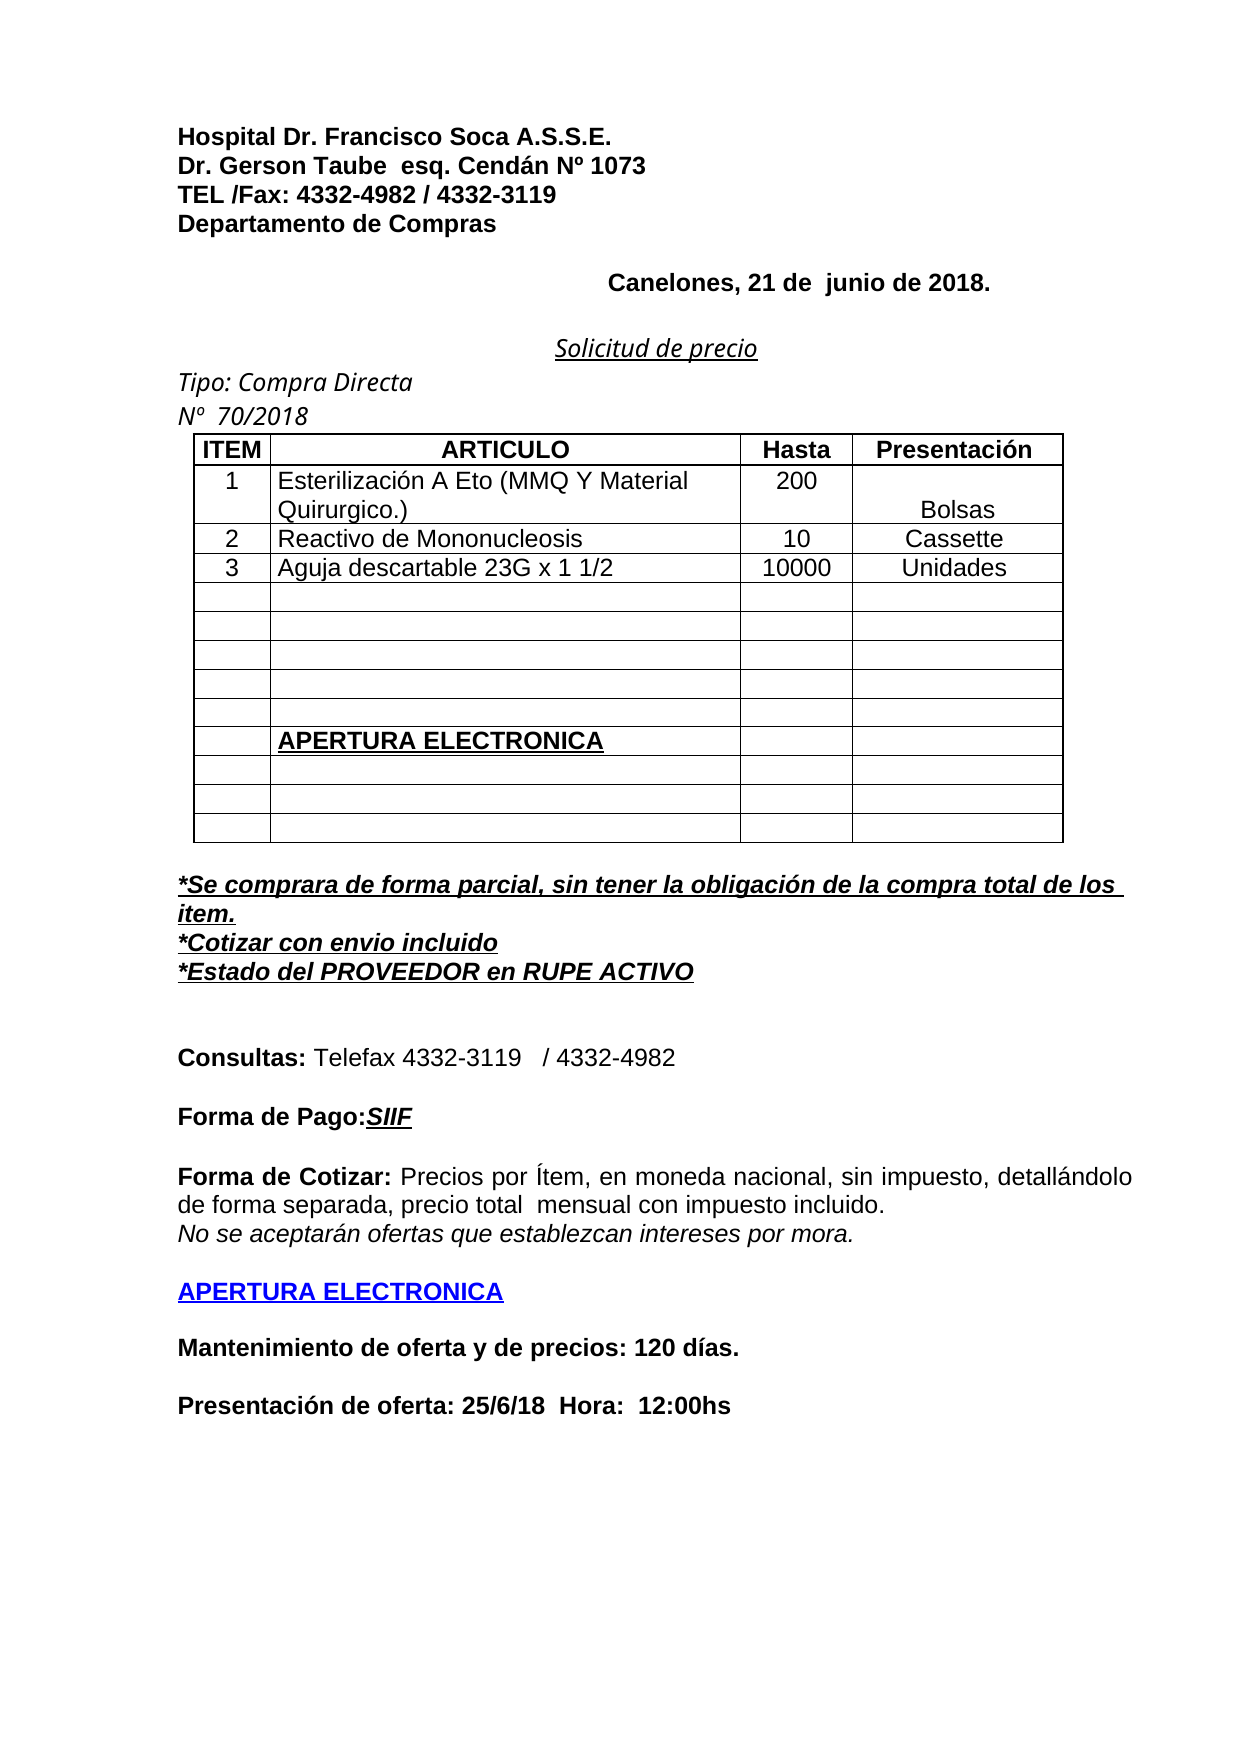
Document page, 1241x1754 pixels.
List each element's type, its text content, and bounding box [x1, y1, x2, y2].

text APERTURA ELECTRONICA [177, 1277, 1133, 1305]
table_cell [853, 583, 1062, 611]
text *Estado del PROVEEDOR en RUPE ACTIVO [177, 957, 1133, 986]
text Dr. Gerson Taube esq. Cendán Nº 1073 [177, 151, 1138, 180]
subtitle Nº 70/2018 [177, 399, 1138, 433]
table_cell Cassette [853, 524, 1062, 553]
table_cell Bolsas [853, 466, 1062, 523]
text Tipo: Compra Directa [177, 365, 1138, 399]
table_cell [853, 670, 1062, 697]
text *Cotizar con envio incluido [177, 928, 1138, 957]
table_header Hasta [741, 435, 852, 464]
text Forma de Pago:SIIF [177, 1102, 1133, 1131]
table_cell [741, 583, 852, 611]
text *Se comprara de forma parcial, sin tener la obligación de la compra total de los item. [177, 871, 1138, 928]
table_cell 2 [195, 524, 270, 553]
table_cell [195, 699, 270, 726]
table_cell Unidades [853, 554, 1062, 582]
table_cell [853, 814, 1062, 842]
table_header ARTICULO [271, 435, 740, 464]
table_cell Esterilización A Eto (MMQ Y Material Quirurgico.) [271, 466, 740, 523]
table_cell [853, 785, 1062, 813]
table_cell [195, 612, 270, 640]
text Presentación de oferta: 25/6/18 Hora: 12:00hs [177, 1391, 1133, 1419]
text Hospital Dr. Francisco Soca A.S.S.E. [177, 122, 1138, 151]
table_cell [271, 699, 740, 726]
table_cell [741, 756, 852, 784]
text TEL /Fax: 4332-4982 / 4332-3119 [177, 180, 1138, 209]
text Mantenimiento de oferta y de precios: 120 días. [177, 1333, 1133, 1362]
table_cell [741, 612, 852, 640]
table_cell [741, 641, 852, 668]
table_cell [271, 814, 740, 842]
table_cell [271, 785, 740, 813]
table_header Presentación [853, 435, 1062, 464]
table_header ITEM [195, 435, 270, 464]
table_cell APERTURA ELECTRONICA [271, 727, 740, 755]
table_cell [853, 612, 1062, 640]
table_cell [853, 727, 1062, 755]
table_cell [195, 670, 270, 697]
table_cell [853, 699, 1062, 726]
table_cell 10000 [741, 554, 852, 582]
table_cell 1 [195, 466, 270, 523]
table_cell [195, 641, 270, 668]
table_cell [271, 583, 740, 611]
table_cell [195, 727, 270, 755]
text Departamento de Compras [177, 209, 1138, 237]
table_cell 3 [195, 554, 270, 582]
text Consultas: Telefax 4332-3119 / 4332-4982 [177, 1043, 1133, 1072]
table_cell [271, 612, 740, 640]
table_cell [195, 785, 270, 813]
table_cell [741, 814, 852, 842]
table_cell [271, 756, 740, 784]
table_cell 200 [741, 466, 852, 523]
table_cell [853, 756, 1062, 784]
text Solicitud de precio [177, 331, 1138, 365]
table_cell [853, 641, 1062, 668]
text Forma de Cotizar: Precios por Ítem, en moneda nacional, sin impuesto, detallándolo de forma separada, precio total mensual con impuesto incluido. [177, 1162, 1133, 1219]
table_cell Aguja descartable 23G x 1 1/2 [271, 554, 740, 582]
table_cell 10 [741, 524, 852, 553]
table_cell [741, 670, 852, 697]
table_cell [741, 699, 852, 726]
table_cell [741, 785, 852, 813]
table_cell [741, 727, 852, 755]
text No se aceptarán ofertas que establezcan intereses por mora. [177, 1219, 1133, 1248]
table_cell [195, 756, 270, 784]
table_cell [271, 641, 740, 668]
table_cell [195, 583, 270, 611]
text Canelones, 21 de junio de 2018. [177, 268, 1138, 297]
table_cell Reactivo de Mononucleosis [271, 524, 740, 553]
table_cell [195, 814, 270, 842]
table_cell [271, 670, 740, 697]
